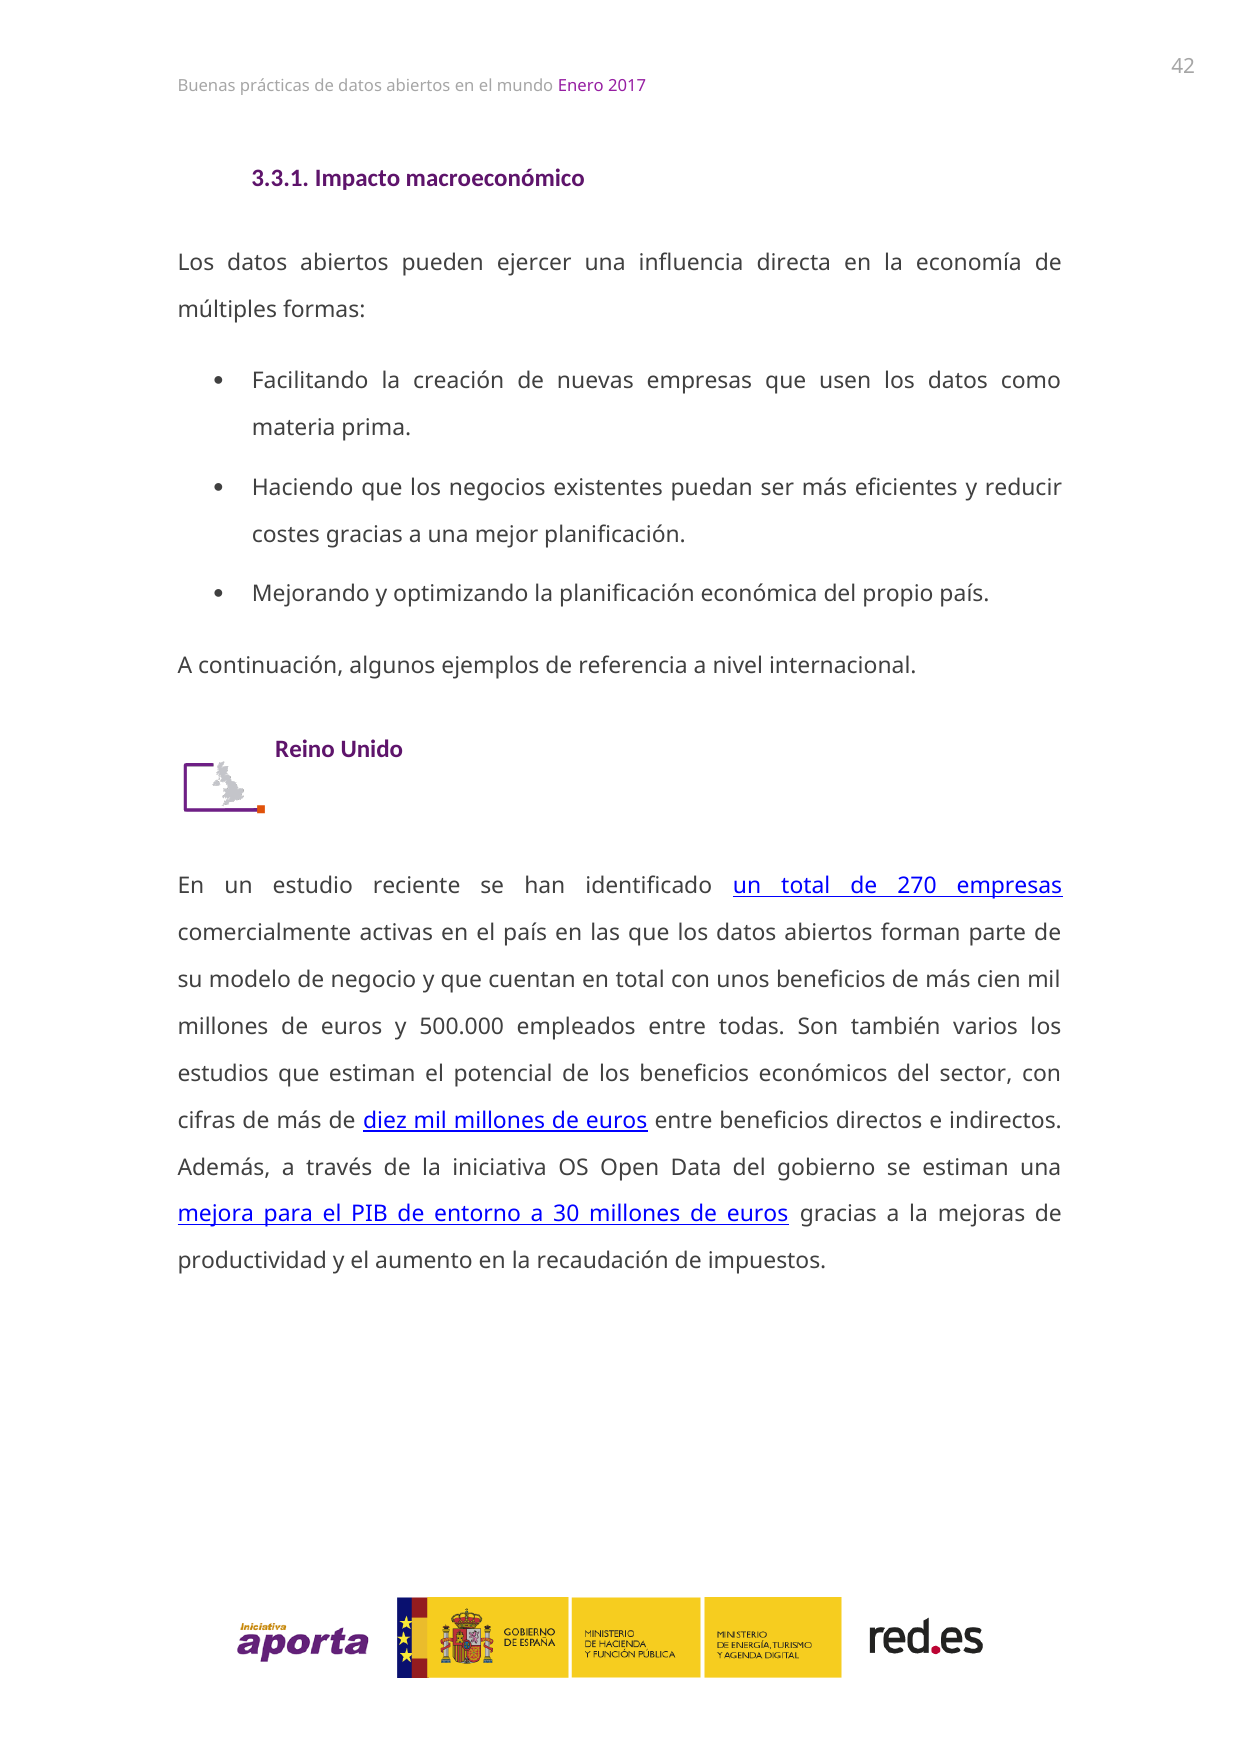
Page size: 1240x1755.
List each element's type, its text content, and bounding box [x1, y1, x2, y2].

list Haciendo que los negocios existentes puedan ser más eficientes y reducir costes gracias a una mejor planificación. [214, 471, 1062, 549]
text 3.3.1. Impacto macroeconómico [177, 162, 1062, 193]
text En un estudio reciente se han identificado un total de 270 empresas comercialmente activas en el país en las que los datos abiertos forman parte de su modelo de negocio y que cuentan en total con unos beneficios de más cien mil millones de euros y 500.000 empleados entre todas. Son también varios los estudios que estiman el potencial de los beneficios económicos del sector, con cifras de más de diez mil millones de euros entre beneficios directos e indirectos. Además, a través de la iniciativa OS Open Data del gobierno se estiman una mejora para el PIB de entorno a 30 millones de euros gracias a la mejoras de productividad y el aumento en la recaudación de impuestos. [177, 869, 1062, 1275]
text Los datos abiertos pueden ejercer una influencia directa en la economía de múltiples formas: [177, 246, 1062, 324]
text A continuación, algunos ejemplos de referencia a nivel internacional. [177, 649, 1062, 680]
list Facilitando la creación de nuevas empresas que usen los datos como materia prima. [214, 364, 1062, 442]
list Mejorando y optimizando la planificación económica del propio país. [214, 577, 1062, 608]
text Reino Unido [177, 733, 1062, 816]
